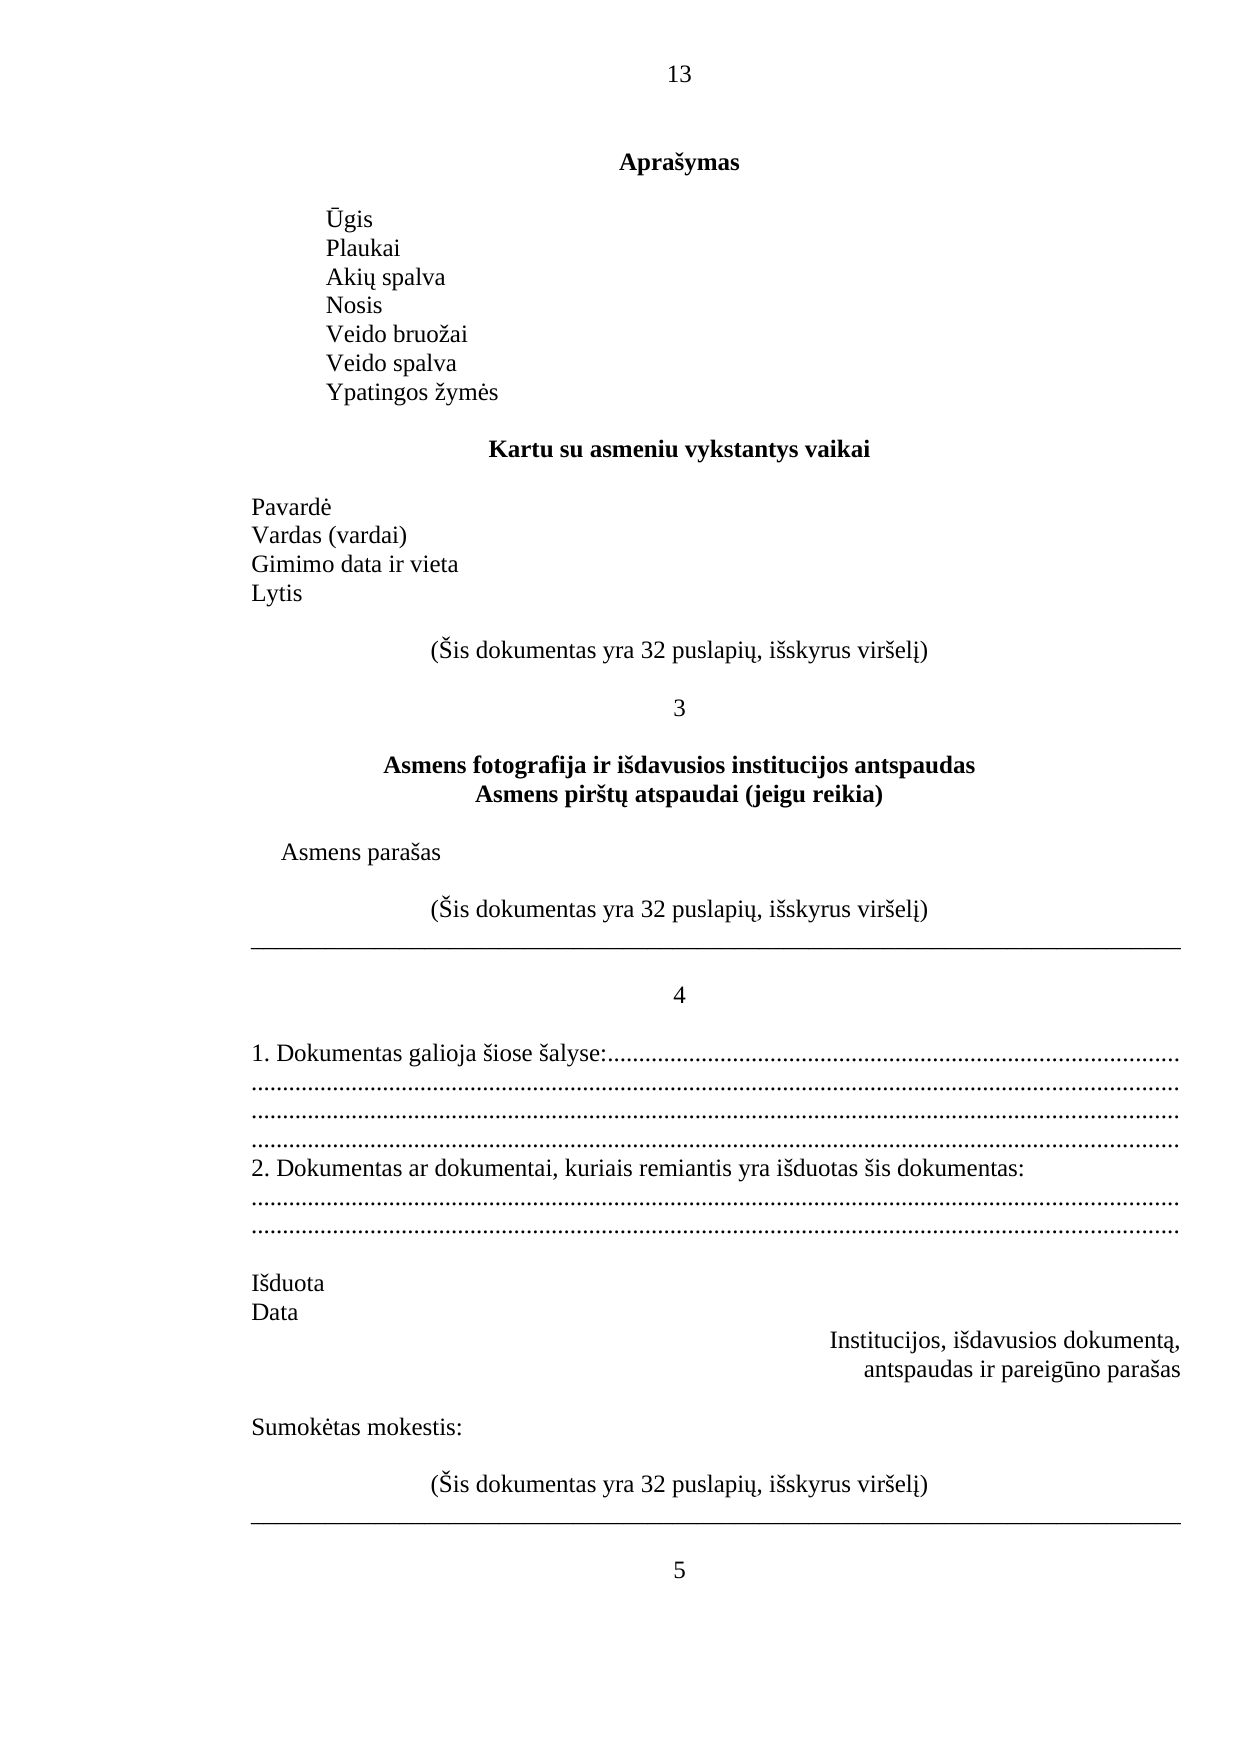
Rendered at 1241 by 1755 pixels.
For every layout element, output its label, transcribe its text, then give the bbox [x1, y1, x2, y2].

text 1. Dokumentas galioja šiose šalyse: [177, 1038, 1181, 1067]
text Asmens parašas [207, 837, 1152, 866]
text 3 [177, 693, 1181, 722]
text Plaukai [326, 233, 1181, 262]
text Akių spalva [326, 262, 1181, 291]
text Ypatingos žymės [326, 377, 1181, 406]
text Data [177, 1297, 1181, 1326]
text (Šis dokumentas yra 32 puslapių, išskyrus viršelį) [177, 636, 1181, 664]
text Išduota [177, 1268, 1181, 1297]
text Pavardė [177, 492, 1181, 521]
text Nosis [326, 291, 1181, 319]
text Aprašymas [177, 147, 1181, 176]
text 2. Dokumentas ar dokumentai, kuriais remiantis yra išduotas šis dokumentas: [177, 1153, 1181, 1182]
text Asmens fotografija ir išdavusios institucijos antspaudas [177, 751, 1181, 779]
text Asmens pirštų atspaudai (jeigu reikia) [177, 779, 1181, 808]
text Vardas (vardai) [177, 521, 1181, 549]
text Veido bruožai [326, 319, 1181, 348]
text Kartu su asmeniu vykstantys vaikai [177, 434, 1181, 463]
text Sumokėtas mokestis: [177, 1412, 1181, 1441]
text 5 [177, 1556, 1181, 1584]
text Gimimo data ir vieta [177, 549, 1181, 578]
text (Šis dokumentas yra 32 puslapių, išskyrus viršelį) [177, 894, 1181, 923]
text Veido spalva [326, 348, 1181, 377]
text 4 [177, 981, 1181, 1009]
text (Šis dokumentas yra 32 puslapių, išskyrus viršelį) [177, 1469, 1181, 1498]
text Ūgis [326, 204, 1181, 233]
text antspaudas ir pareigūno parašas [207, 1354, 1181, 1383]
text Lytis [177, 578, 1181, 607]
text Institucijos, išdavusios dokumentą, [207, 1326, 1181, 1354]
